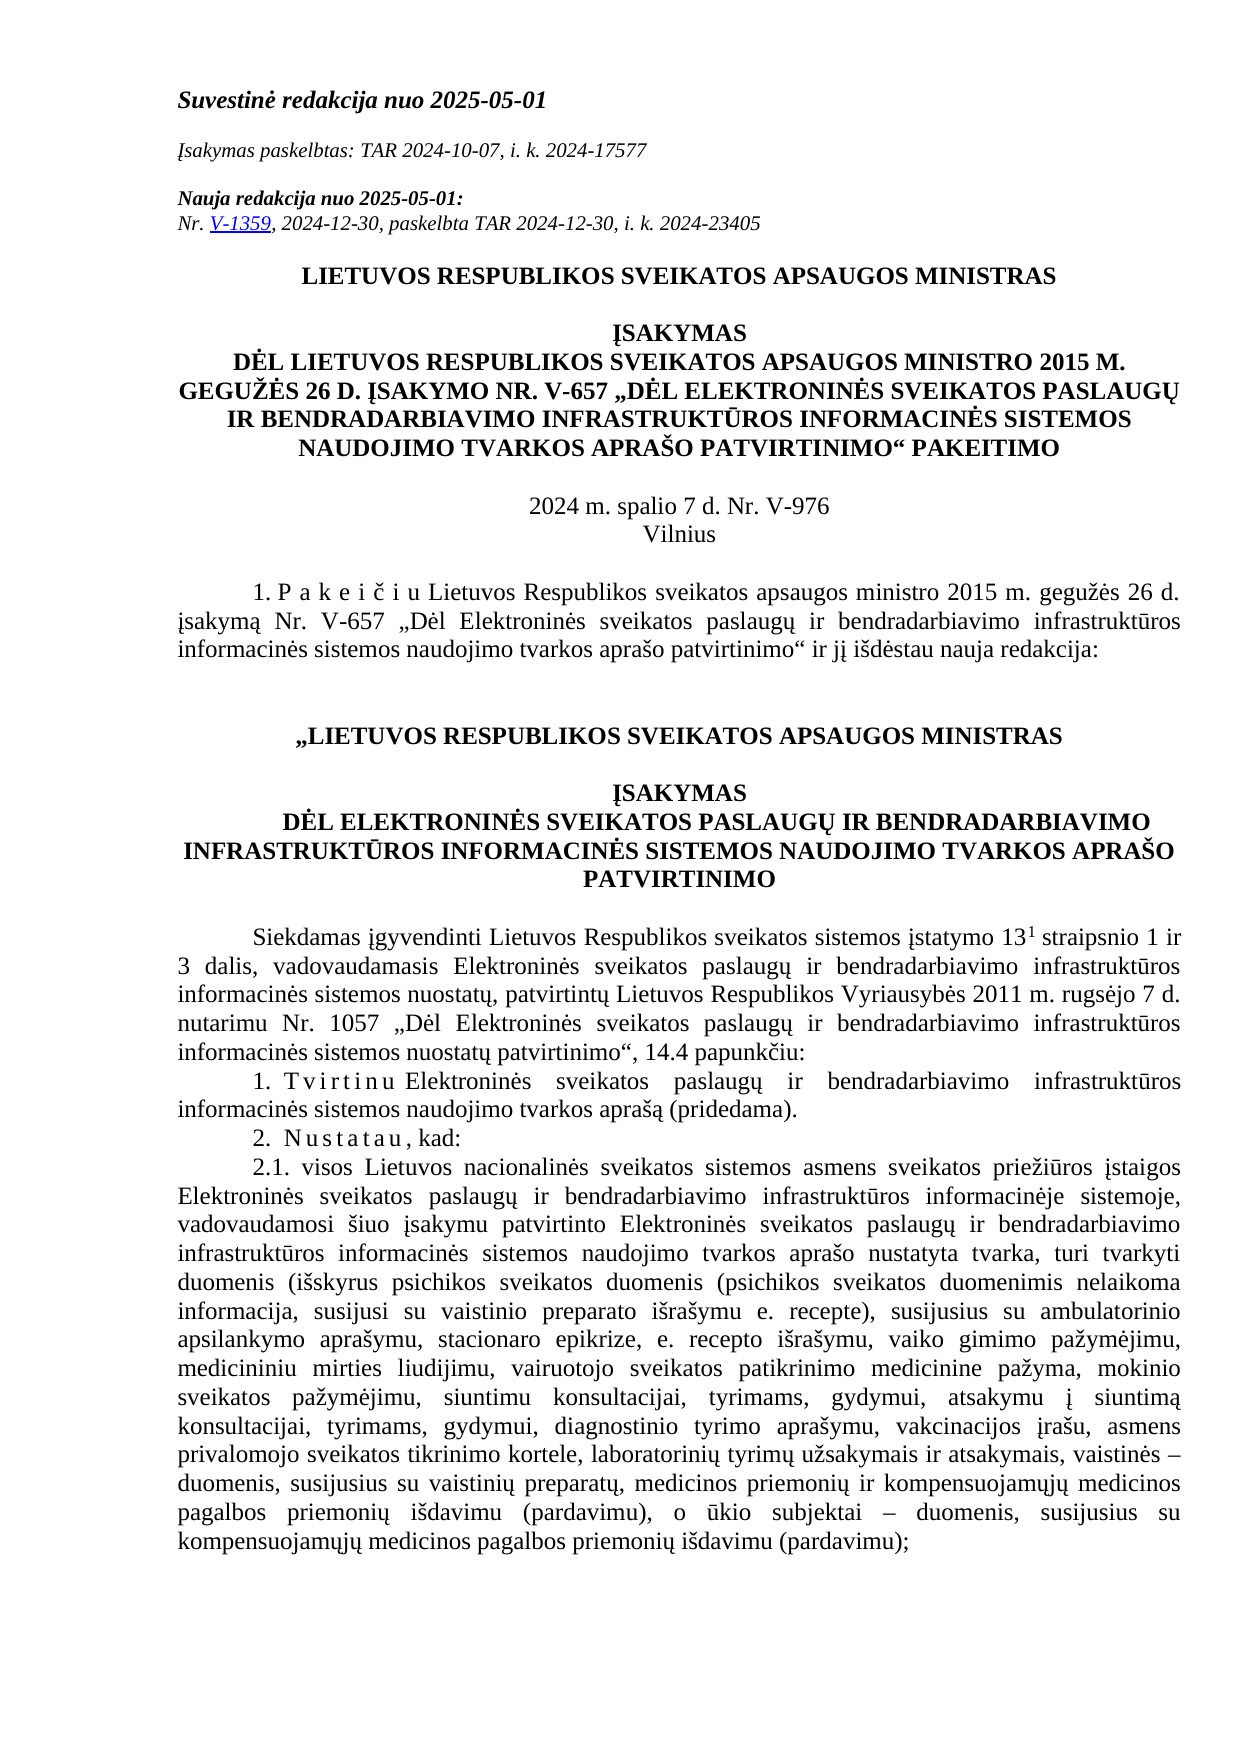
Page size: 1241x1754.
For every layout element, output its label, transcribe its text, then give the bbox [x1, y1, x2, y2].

text LIETUVOS RESPUBLIKOS SVEIKATOS APSAUGOS MINISTRAS [177, 261, 1181, 289]
text DĖL ELEKTRONINĖS SVEIKATOS PASLAUGŲ IR BENDRADARBIAVIMO INFRASTRUKTŪROS INFORMACINĖS SISTEMOS NAUDOJIMO TVARKOS APRAŠO PATVIRTINIMO [177, 807, 1181, 893]
text Nauja redakcija nuo 2025-05-01: [177, 186, 1181, 210]
text 1. Tvirtinu Elektroninės sveikatos paslaugų ir bendradarbiavimo infrastruktūros informacinės sistemos naudojimo tvarkos aprašą (pridedama). [177, 1066, 1181, 1123]
text ĮSAKYMAS [177, 778, 1181, 807]
text „LIETUVOS RESPUBLIKOS SVEIKATOS APSAUGOS MINISTRAS [177, 721, 1181, 749]
text Nr. V-1359, 2024-12-30, paskelbta TAR 2024-12-30, i. k. 2024-23405 [177, 210, 1181, 234]
text 2. Nustatau, kad: [177, 1123, 1181, 1152]
text Įsakymas paskelbtas: TAR 2024-10-07, i. k. 2024-17577 [177, 138, 1181, 162]
text ĮSAKYMAS [177, 318, 1181, 347]
text 2024 m. spalio 7 d. Nr. V-976 Vilnius [177, 491, 1181, 548]
text DĖL LIETUVOS RESPUBLIKOS SVEIKATOS APSAUGOS MINISTRO 2015 M. GEGUŽĖS 26 D. ĮSAKYMO NR. V-657 „DĖL ELEKTRONINĖS SVEIKATOS PASLAUGŲ IR BENDRADARBIAVIMO INFRASTRUKTŪROS INFORMACINĖS SISTEMOS NAUDOJIMO TVARKOS APRAŠO PATVIRTINIMO“ PAKEITIMO [177, 347, 1181, 462]
text Suvestinė redakcija nuo 2025-05-01 [177, 85, 1181, 114]
text Siekdamas įgyvendinti Lietuvos Respublikos sveikatos sistemos įstatymo 131 straipsnio 1 ir 3 dalis, vadovaudamasis Elektroninės sveikatos paslaugų ir bendradarbiavimo infrastruktūros informacinės sistemos nuostatų, patvirtintų Lietuvos Respublikos Vyriausybės 2011 m. rugsėjo 7 d. nutarimu Nr. 1057 „Dėl Elektroninės sveikatos paslaugų ir bendradarbiavimo infrastruktūros informacinės sistemos nuostatų patvirtinimo“, 14.4 papunkčiu: [177, 922, 1181, 1066]
text 1. P a k e i č i u Lietuvos Respublikos sveikatos apsaugos ministro 2015 m. gegužės 26 d. įsakymą Nr. V-657 „Dėl Elektroninės sveikatos paslaugų ir bendradarbiavimo infrastruktūros informacinės sistemos naudojimo tvarkos aprašo patvirtinimo“ ir jį išdėstau nauja redakcija: [177, 577, 1181, 663]
text 2.1. visos Lietuvos nacionalinės sveikatos sistemos asmens sveikatos priežiūros įstaigos Elektroninės sveikatos paslaugų ir bendradarbiavimo infrastruktūros informacinėje sistemoje, vadovaudamosi šiuo įsakymu patvirtinto Elektroninės sveikatos paslaugų ir bendradarbiavimo infrastruktūros informacinės sistemos naudojimo tvarkos aprašo nustatyta tvarka, turi tvarkyti duomenis (išskyrus psichikos sveikatos duomenis (psichikos sveikatos duomenimis nelaikoma informacija, susijusi su vaistinio preparato išrašymu e. recepte), susijusius su ambulatorinio apsilankymo aprašymu, stacionaro epikrize, e. recepto išrašymu, vaiko gimimo pažymėjimu, medicininiu mirties liudijimu, vairuotojo sveikatos patikrinimo medicinine pažyma, mokinio sveikatos pažymėjimu, siuntimu konsultacijai, tyrimams, gydymui, atsakymu į siuntimą konsultacijai, tyrimams, gydymui, diagnostinio tyrimo aprašymu, vakcinacijos įrašu, asmens privalomojo sveikatos tikrinimo kortele, laboratorinių tyrimų užsakymais ir atsakymais, vaistinės – duomenis, susijusius su vaistinių preparatų, medicinos priemonių ir kompensuojamųjų medicinos pagalbos priemonių išdavimu (pardavimu), o ūkio subjektai – duomenis, susijusius su kompensuojamųjų medicinos pagalbos priemonių išdavimu (pardavimu); [177, 1152, 1181, 1554]
